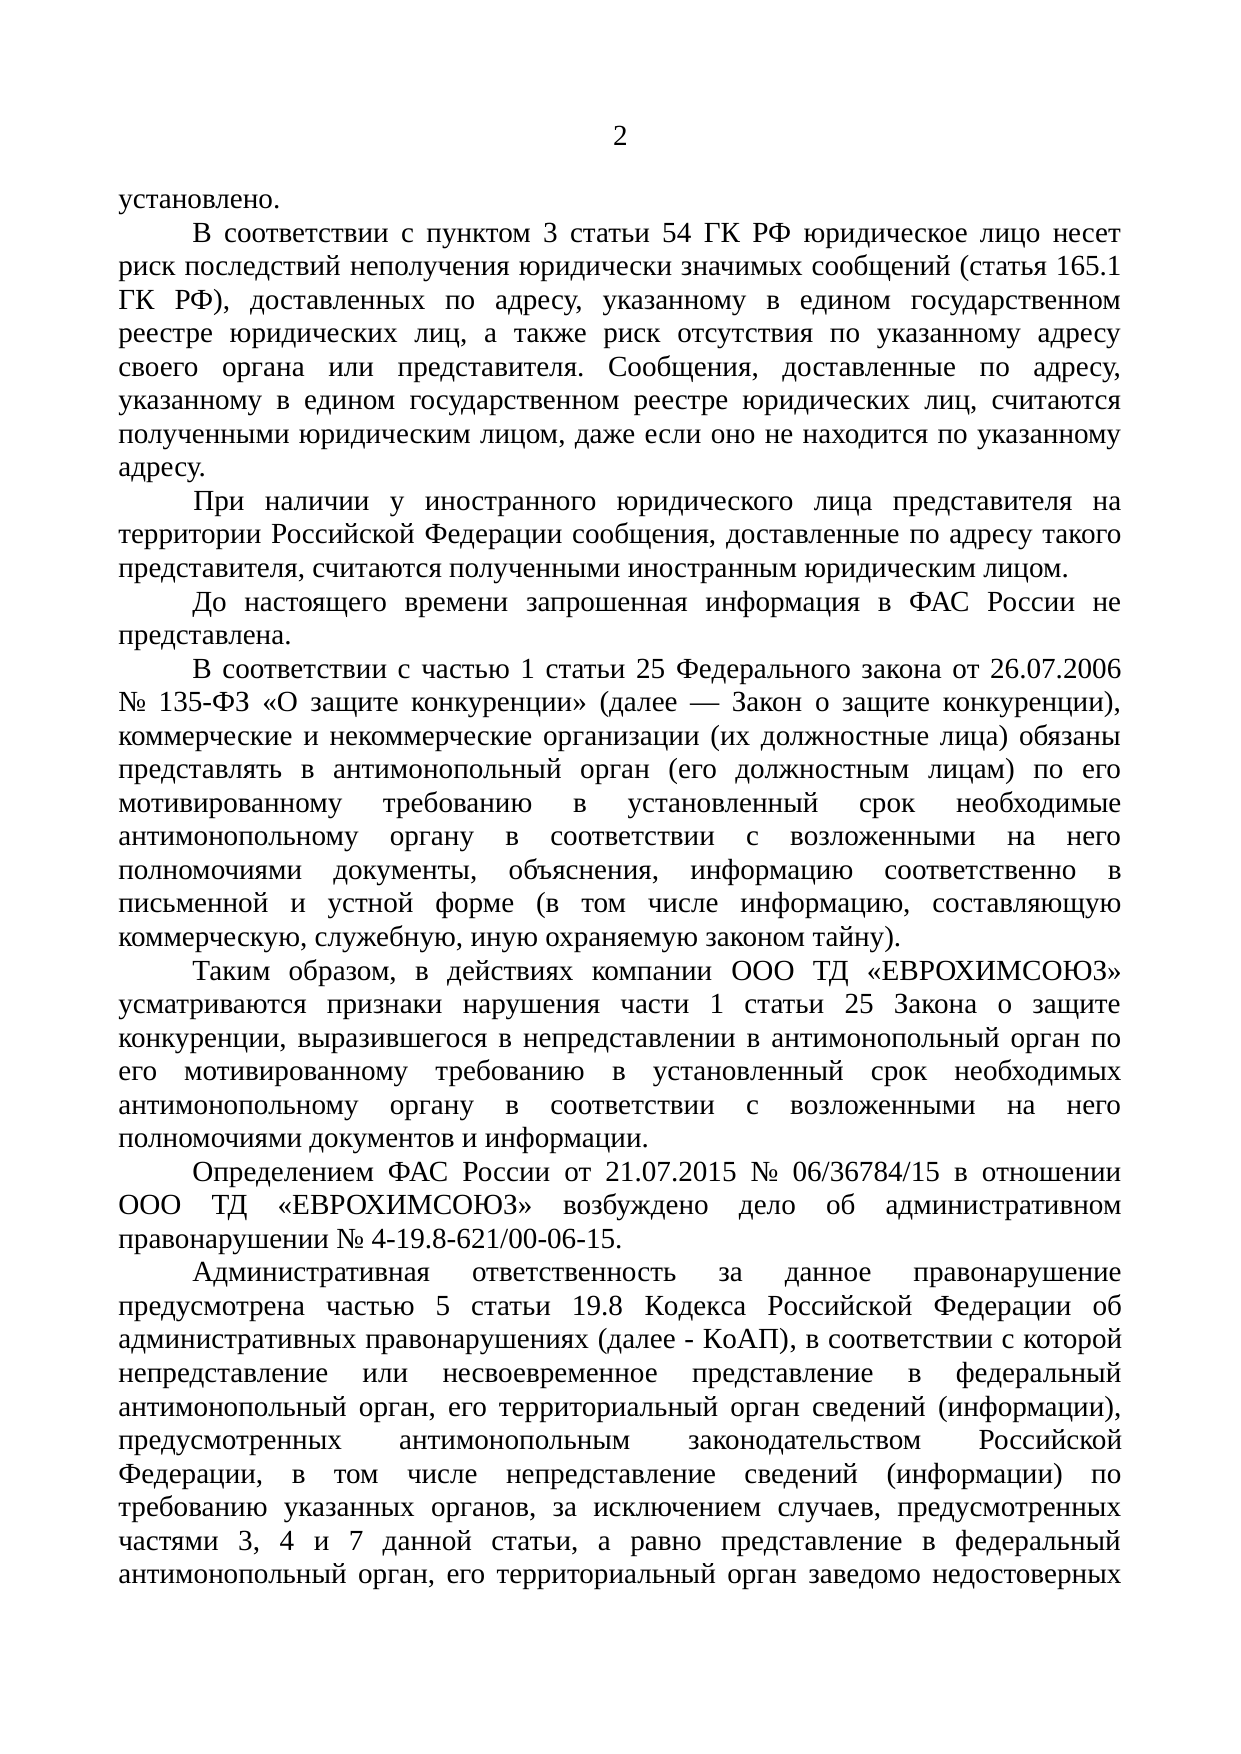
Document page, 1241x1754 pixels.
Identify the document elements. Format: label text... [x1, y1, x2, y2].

text Таким образом, в действиях компании ООО ТД «ЕВРОХИМСОЮЗ» усматриваются признаки нарушения части 1 статьи 25 Закона о защите конкуренции, выразившегося в непредставлении в антимонопольный орган по его мотивированному требованию в установленный срок необходимых антимонопольному органу в соответствии с возложенными на него полномочиями документов и информации. [118, 953, 1122, 1154]
text В соответствии с пунктом 3 статьи 54 ГК РФ юридическое лицо несет риск последствий неполучения юридически значимых сообщений (статья 165.1 ГК РФ), доставленных по адресу, указанному в едином государственном реестре юридических лиц, а также риск отсутствия по указанному адресу своего органа или представителя. Сообщения, доставленные по адресу, указанному в едином государственном реестре юридических лиц, считаются полученными юридическим лицом, даже если оно не находится по указанному адресу. [118, 215, 1122, 483]
list При наличии у иностранного юридического лица представителя на территории Российской Федерации сообщения, доставленные по адресу такого представителя, считаются полученными иностранным юридическим лицом. [118, 483, 1122, 584]
text Определением ФАС России от 21.07.2015 № 06/36784/15 в отношении ООО ТД «ЕВРОХИМСОЮЗ» возбуждено дело об административном правонарушении № 4-19.8-621/00-06-15. [118, 1154, 1122, 1254]
text Административная ответственность за данное правонарушение предусмотрена частью 5 статьи 19.8 Кодекса Российской Федерации об административных правонарушениях (далее - КоАП), в соответствии с которой непредставление или несвоевременное представление в федеральный антимонопольный орган, его территориальный орган сведений (информации), предусмотренных антимонопольным законодательством Российской Федерации, в том числе непредставление сведений (информации) по требованию указанных органов, за исключением случаев, предусмотренных частями 3, 4 и 7 данной статьи, а равно представление в федеральный антимонопольный орган, его территориальный орган заведомо недостоверных [118, 1254, 1122, 1590]
text В соответствии с частью 1 статьи 25 Федерального закона от 26.07.2006 № 135-ФЗ «О защите конкуренции» (далее — Закон о защите конкуренции), коммерческие и некоммерческие организации (их должностные лица) обязаны представлять в антимонопольный орган (его должностным лицам) по его мотивированному требованию в установленный срок необходимые антимонопольному органу в соответствии с возложенными на него полномочиями документы, объяснения, информацию соответственно в письменной и устной форме (в том числе информацию, составляющую коммерческую, служебную, иную охраняемую законом тайну). [118, 651, 1122, 953]
text установлено. [118, 181, 1122, 215]
text До настоящего времени запрошенная информация в ФАС России не представлена. [118, 584, 1122, 651]
